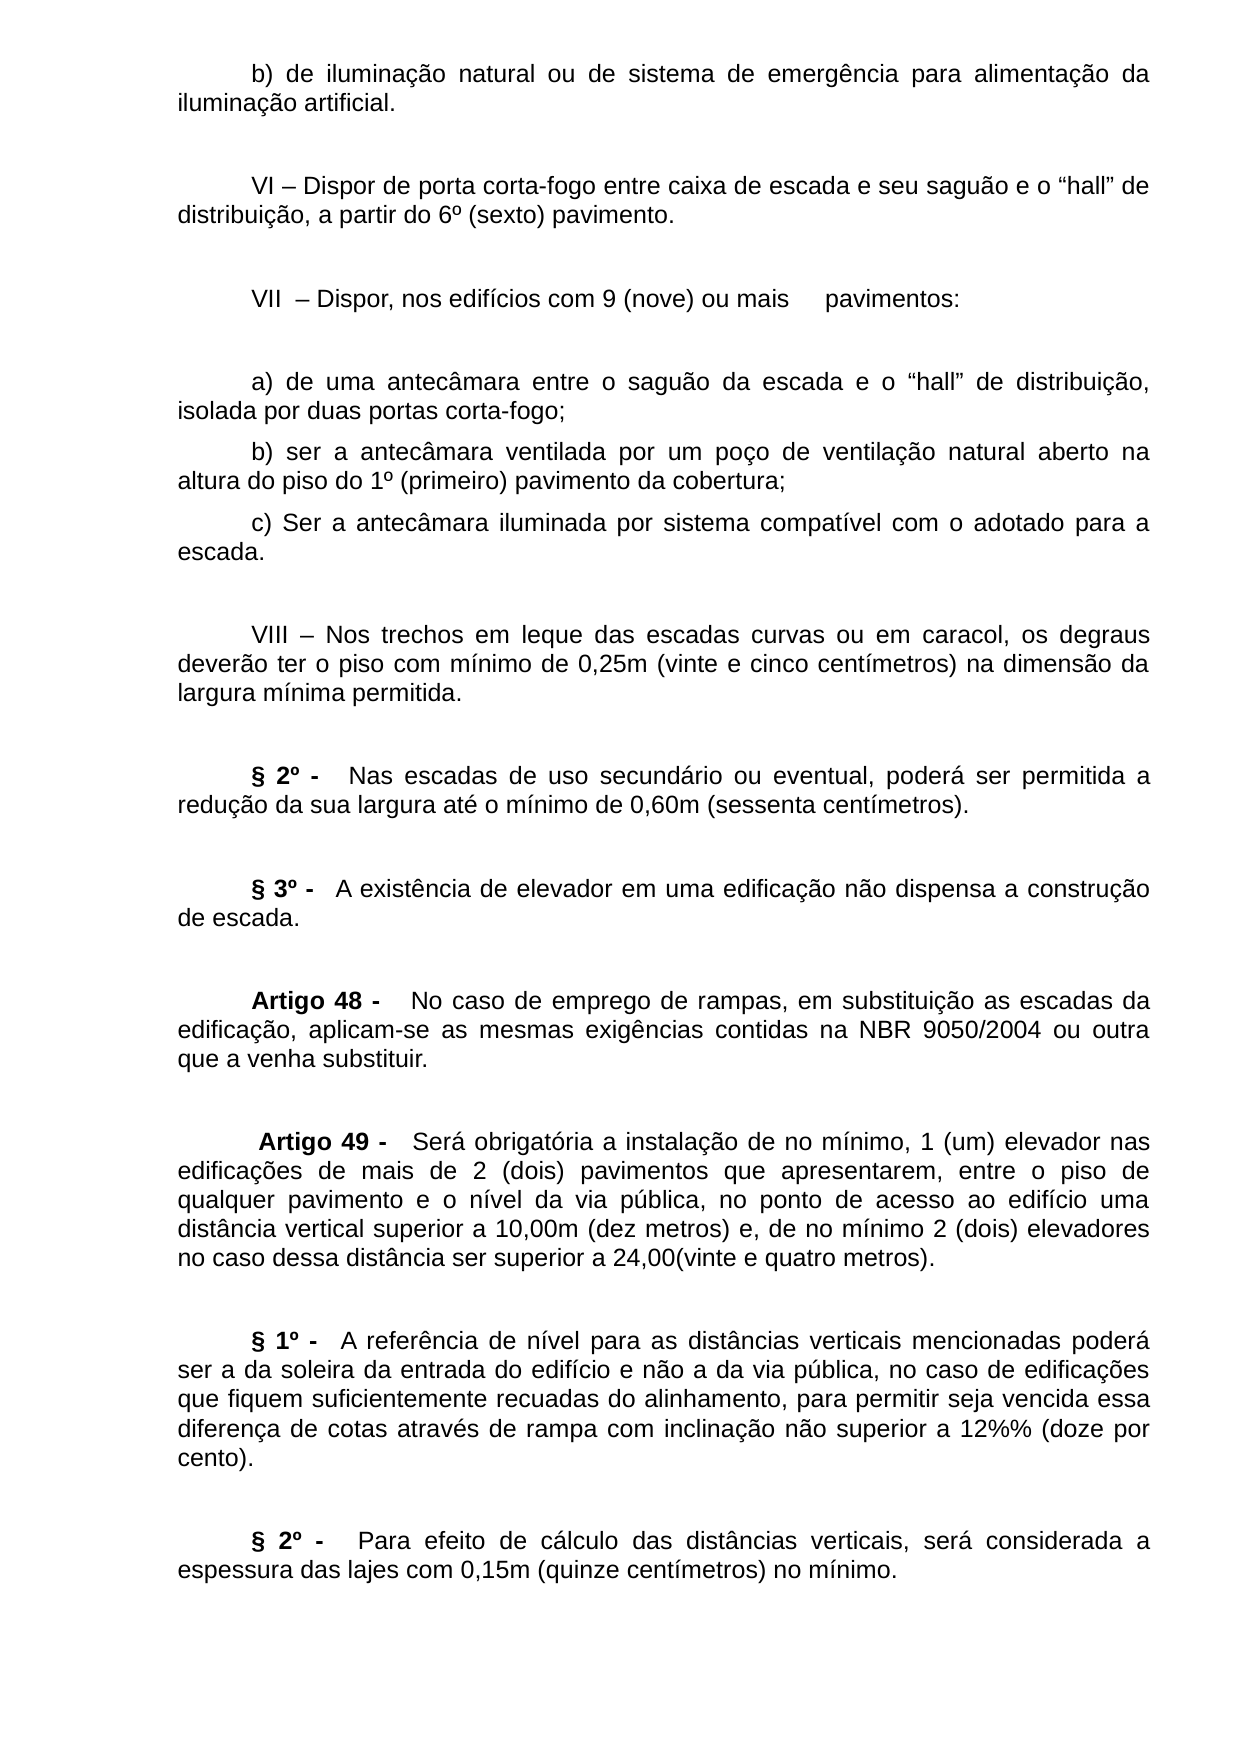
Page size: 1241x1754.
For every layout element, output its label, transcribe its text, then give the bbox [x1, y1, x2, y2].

text § 2º - Para efeito de cálculo das distâncias verticais, será considerada a espessura das lajes com 0,15m (quinze centímetros) no mínimo. [177, 1526, 1152, 1584]
text VIII – Nos trechos em leque das escadas curvas ou em caracol, os degraus deverão ter o piso com mínimo de 0,25m (vinte e cinco centímetros) na dimensão da largura mínima permitida. [177, 620, 1152, 707]
text b) de iluminação natural ou de sistema de emergência para alimentação da iluminação artificial. [177, 59, 1152, 117]
text VII – Dispor, nos edifícios com 9 (nove) ou mais pavimentos: [177, 283, 1152, 312]
text § 3º - A existência de elevador em uma edificação não dispensa a construção de escada. [177, 873, 1152, 932]
text § 2º - Nas escadas de uso secundário ou eventual, poderá ser permitida a redução da sua largura até o mínimo de 0,60m (sessenta centímetros). [177, 761, 1152, 819]
text a) de uma antecâmara entre o saguão da escada e o “hall” de distribuição, isolada por duas portas corta-fogo; [177, 367, 1152, 425]
text c) Ser a antecâmara iluminada por sistema compatível com o adotado para a escada. [177, 508, 1152, 566]
text b) ser a antecâmara ventilada por um poço de ventilação natural aberto na altura do piso do 1º (primeiro) pavimento da cobertura; [177, 437, 1152, 495]
text § 1º - A referência de nível para as distâncias verticais mencionadas poderá ser a da soleira da entrada do edifício e não a da via pública, no caso de edificações que fiquem suficientemente recuadas do alinhamento, para permitir seja vencida essa diferença de cotas através de rampa com inclinação não superior a 12%% (doze por cento). [177, 1326, 1152, 1472]
text Artigo 49 - Será obrigatória a instalação de no mínimo, 1 (um) elevador nas edificações de mais de 2 (dois) pavimentos que apresentarem, entre o piso de qualquer pavimento e o nível da via pública, no ponto de acesso ao edifício uma distância vertical superior a 10,00m (dez metros) e, de no mínimo 2 (dois) elevadores no caso dessa distância ser superior a 24,00(vinte e quatro metros). [177, 1127, 1152, 1272]
text Artigo 48 - No caso de emprego de rampas, em substituição as escadas da edificação, aplicam-se as mesmas exigências contidas na NBR 9050/2004 ou outra que a venha substituir. [177, 986, 1152, 1073]
text VI – Dispor de porta corta-fogo entre caixa de escada e seu saguão e o “hall” de distribuição, a partir do 6º (sexto) pavimento. [177, 171, 1152, 229]
